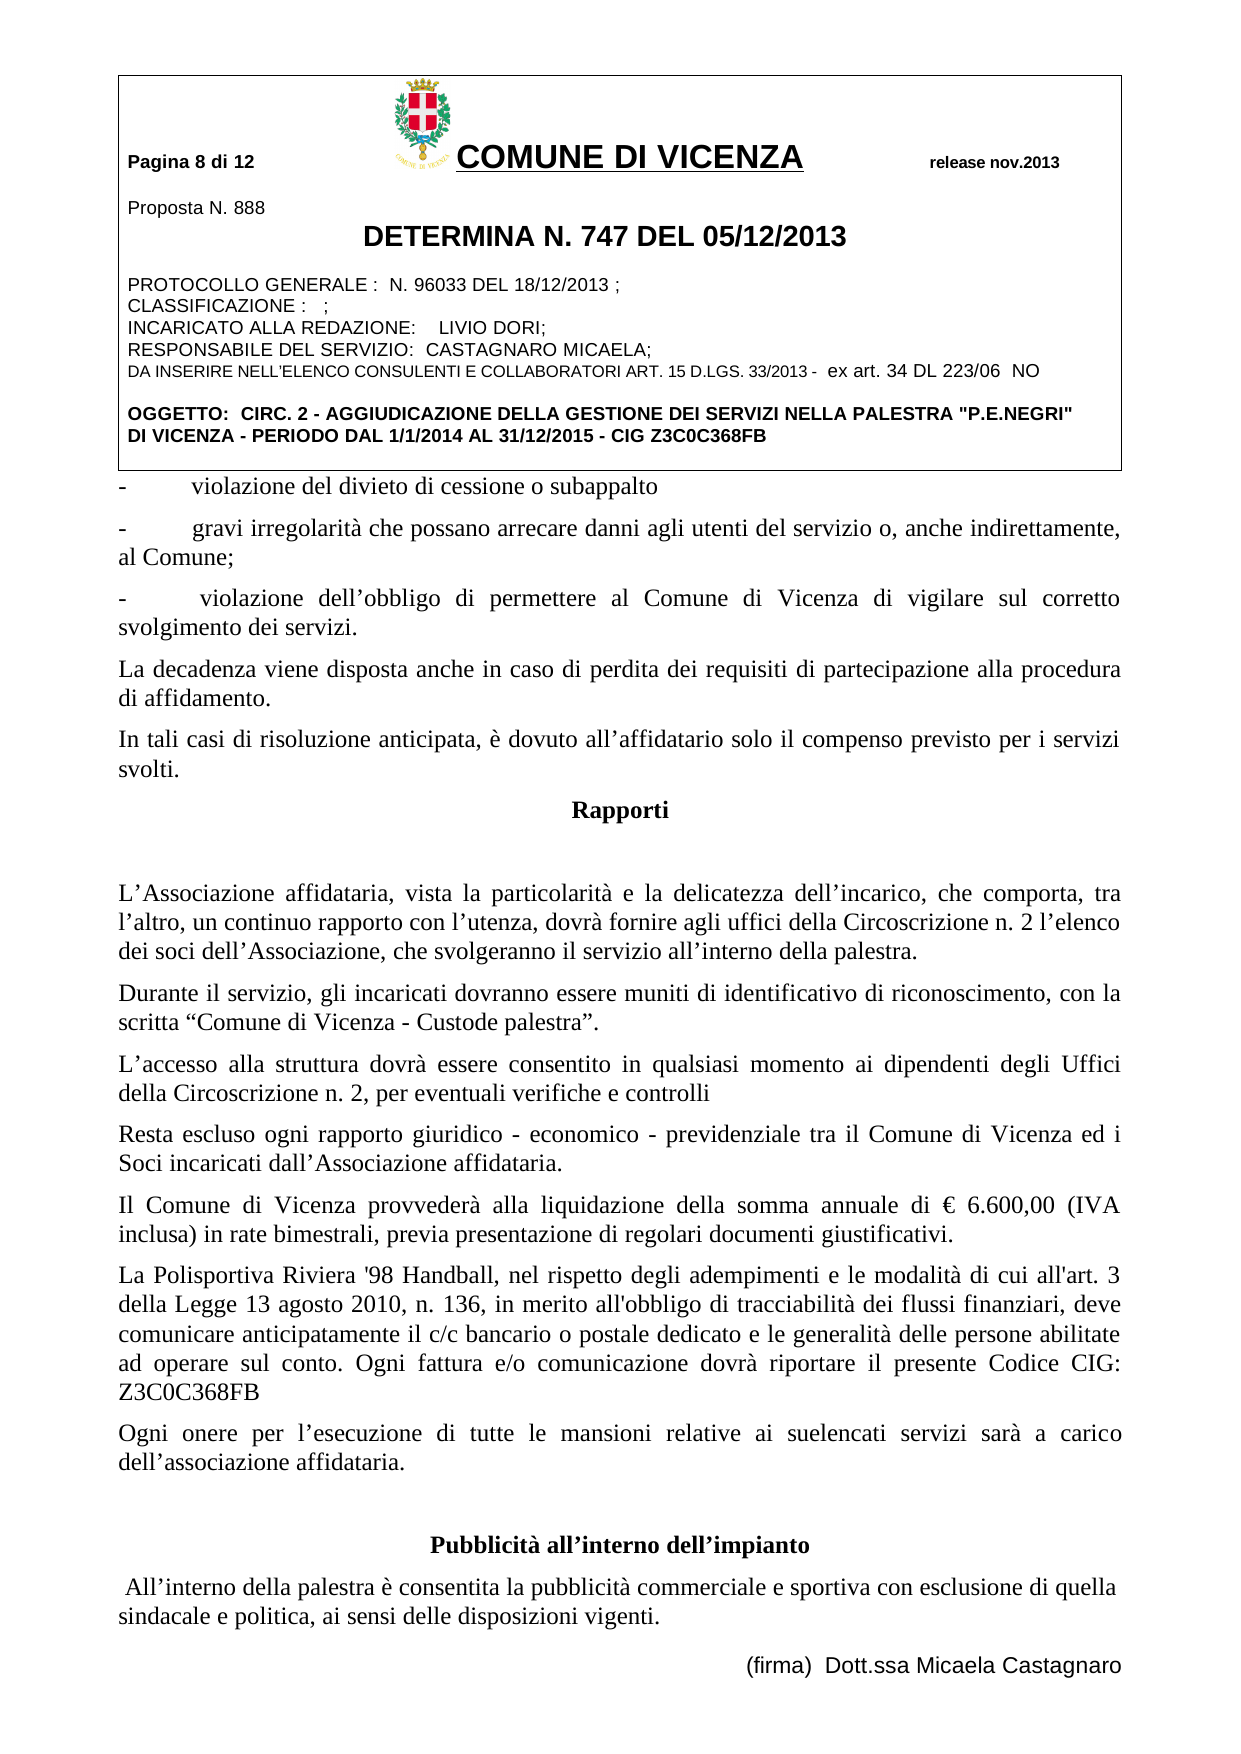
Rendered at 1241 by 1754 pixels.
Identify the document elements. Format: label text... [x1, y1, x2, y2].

text - violazione dell’obbligo di permettere al Comune di Vicenza di vigilare sul corretto svolgimento dei servizi. [118, 583, 1122, 641]
text - violazione del divieto di cessione o subappalto [118, 471, 1122, 500]
text La decadenza viene disposta anche in caso di perdita dei requisiti di partecipazione alla procedura di affidamento. [118, 654, 1122, 712]
text La Polisportiva Riviera '98 Handball, nel rispetto degli adempimenti e le modalità di cui all'art. 3 della Legge 13 agosto 2010, n. 136, in merito all'obbligo di tracciabilità dei flussi finanziari, deve comunicare anticipatamente il c/c bancario o postale dedicato e le generalità delle persone abilitate ad operare sul conto. Ogni fattura e/o comunicazione dovrà riportare il presente Codice CIG: Z3C0C368FB [118, 1260, 1122, 1406]
text - gravi irregolarità che possano arrecare danni agli utenti del servizio o, anche indirettamente, al Comune; [118, 512, 1122, 571]
text Il Comune di Vicenza provvederà alla liquidazione della somma annuale di € 6.600,00 (IVA inclusa) in rate bimestrali, previa presentazione di regolari documenti giustificativi. [118, 1190, 1122, 1248]
text Rapporti [118, 795, 1122, 824]
text L’Associazione affidataria, vista la particolarità e la delicatezza dell’incarico, che comporta, tra l’altro, un continuo rapporto con l’utenza, dovrà fornire agli uffici della Circoscrizione n. 2 l’elenco dei soci dell’Associazione, che svolgeranno il servizio all’interno della palestra. [118, 878, 1122, 965]
text Ogni onere per l’esecuzione di tutte le mansioni relative ai suelencati servizi sarà a carico dell’associazione affidataria. [118, 1418, 1122, 1476]
text All’interno della palestra è consentita la pubblicità commerciale e sportiva con esclusione di quella sindacale e politica, ai sensi delle disposizioni vigenti. [118, 1572, 1122, 1630]
text Durante il servizio, gli incaricati dovranno essere muniti di identificativo di riconoscimento, con la scritta “Comune di Vicenza - Custode palestra”. [118, 978, 1122, 1036]
text Resta escluso ogni rapporto giuridico - economico - previdenziale tra il Comune di Vicenza ed i Soci incaricati dall’Associazione affidataria. [118, 1119, 1122, 1177]
text Pubblicità all’interno dell’impianto [118, 1530, 1122, 1559]
text In tali casi di risoluzione anticipata, è dovuto all’affidatario solo il compenso previsto per i servizi svolti. [118, 724, 1122, 782]
picture [394, 78, 451, 169]
text L’accesso alla struttura dovrà essere consentito in qualsiasi momento ai dipendenti degli Uffici della Circoscrizione n. 2, per eventuali verifiche e controlli [118, 1048, 1122, 1107]
